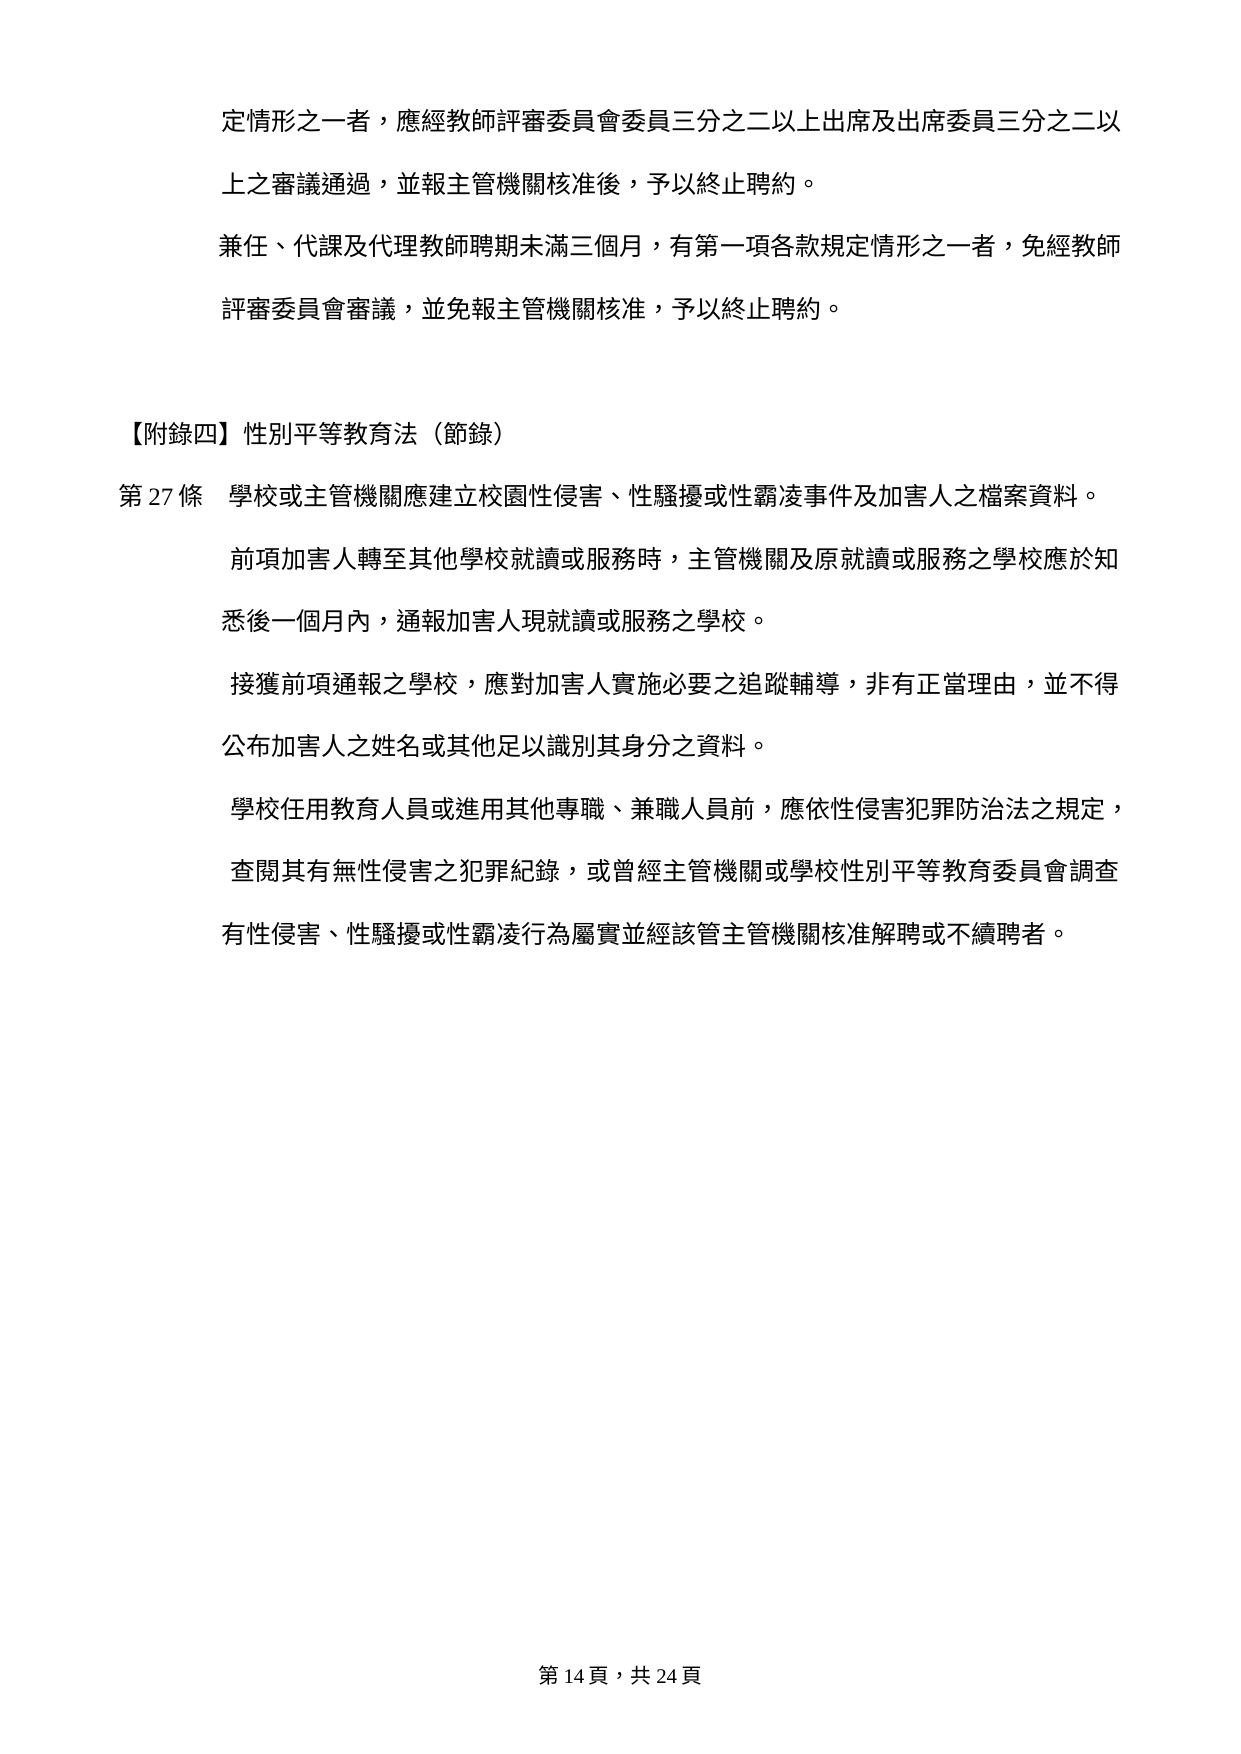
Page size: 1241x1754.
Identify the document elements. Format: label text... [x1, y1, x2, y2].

text 前項加害人轉至其他學校就讀或服務時，主管機關及原就讀或服務之學校應於知悉後一個月內，通報加害人現就讀或服務之學校。 [221, 516, 1122, 641]
text 兼任、代課及代理教師聘期未滿三個月，有第一項各款規定情形之一者，免經教師評審委員會審議，並免報主管機關核准，予以終止聘約。 [218, 203, 1122, 328]
text 接獲前項通報之學校，應對加害人實施必要之追蹤輔導，非有正當理由，並不得公布加害人之姓名或其他足以識別其身分之資料。 [221, 641, 1122, 766]
text 【附錄四】性別平等教育法（節錄） [118, 391, 1122, 453]
text 第27條 學校或主管機關應建立校園性侵害、性騷擾或性霸凌事件及加害人之檔案資料。 [118, 453, 1122, 516]
text 查閱其有無性侵害之犯罪紀錄，或曾經主管機關或學校性別平等教育委員會調查有性侵害、性騷擾或性霸凌行為屬實並經該管主管機關核准解聘或不續聘者。 [221, 828, 1122, 953]
text 學校任用教育人員或進用其他專職、兼職人員前，應依性侵害犯罪防治法之規定， [118, 766, 1122, 828]
text 定情形之一者，應經教師評審委員會委員三分之二以上出席及出席委員三分之二以上之審議通過，並報主管機關核准後，予以終止聘約。 [218, 78, 1122, 203]
